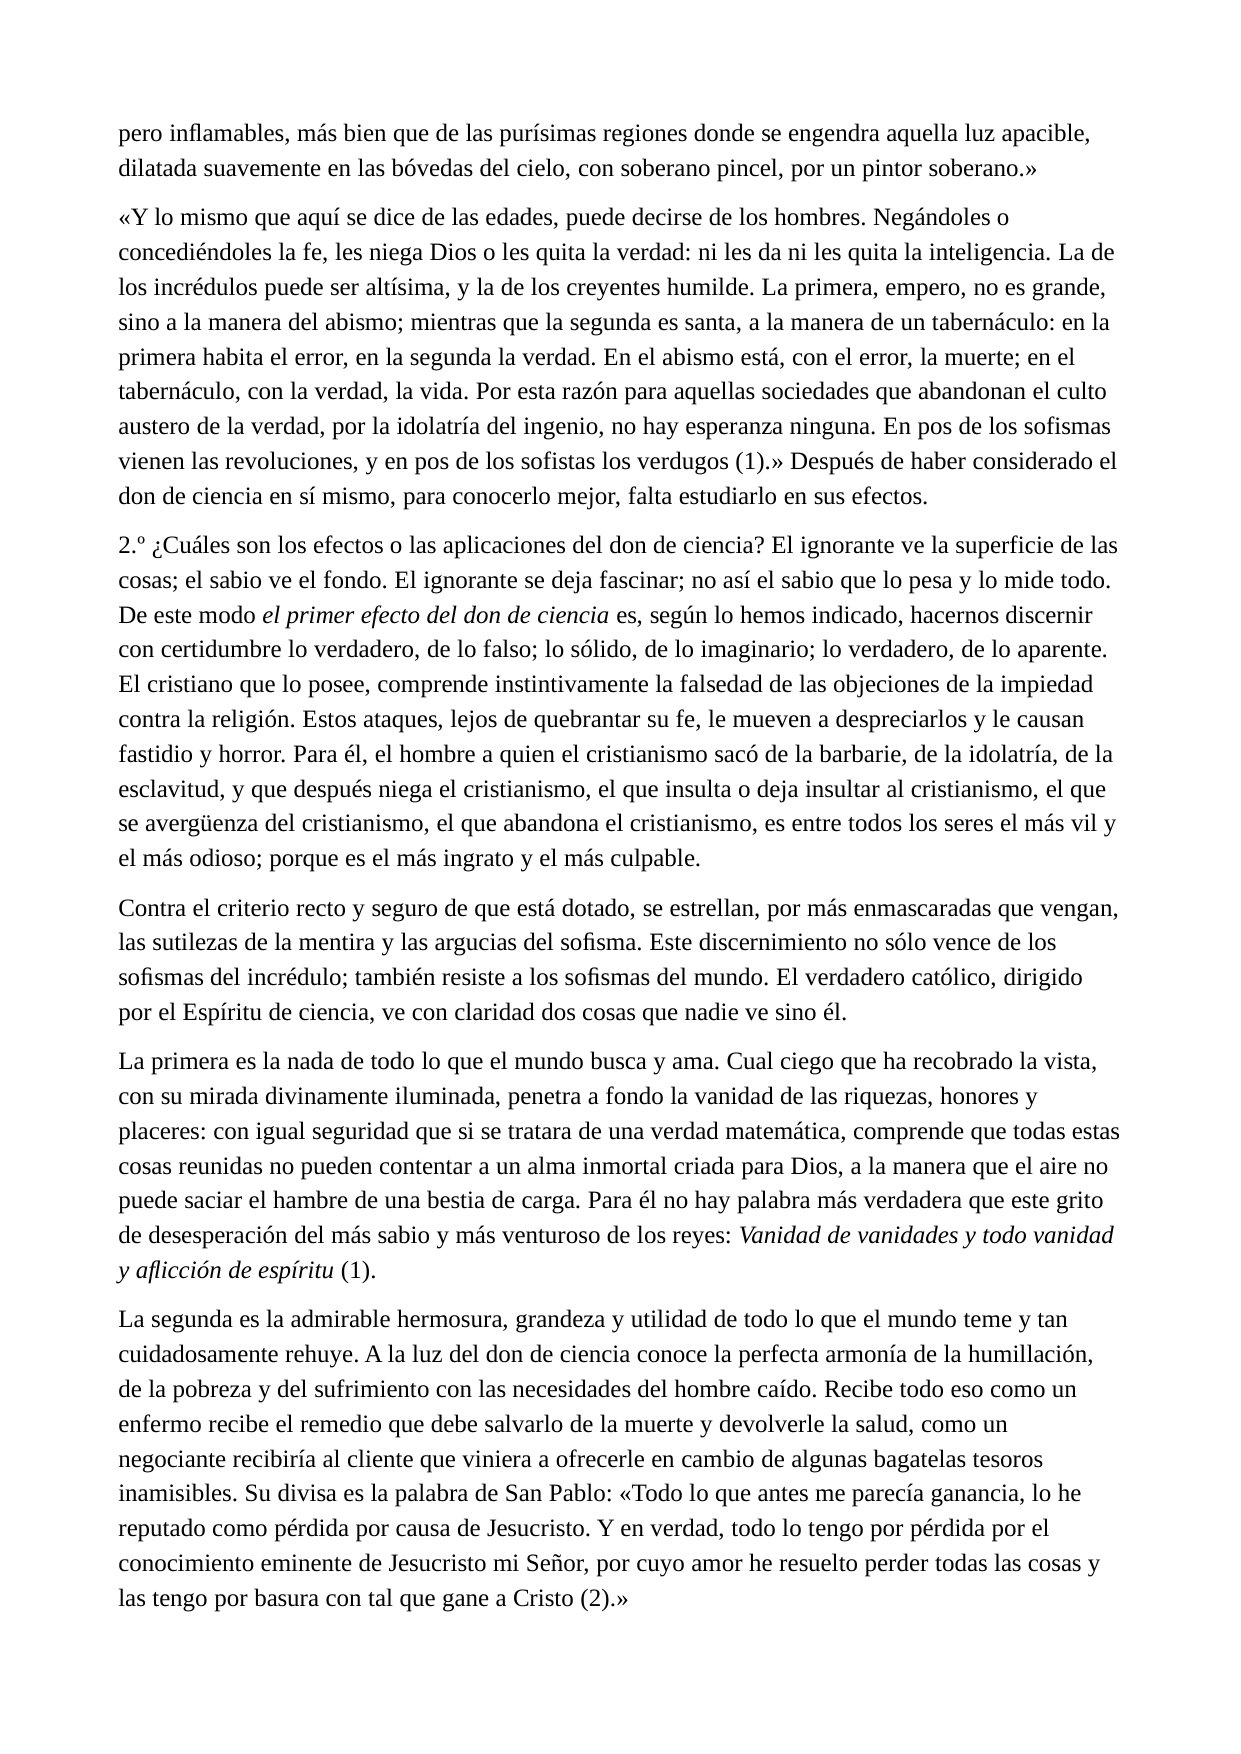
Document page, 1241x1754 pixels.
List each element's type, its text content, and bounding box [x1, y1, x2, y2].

text Contra el criterio recto y seguro de que está dotado, se estrellan, por más enmascaradas que vengan, las sutilezas de la mentira y las argucias del soﬁsma. Este discernimiento no sólo vence de los soﬁsmas del incrédulo; también resiste a los soﬁsmas del mundo. El verdadero católico, dirigido por el Espíritu de ciencia, ve con claridad dos cosas que nadie ve sino él. [118, 892, 1122, 1026]
text «Y lo mismo que aquí se dice de las edades, puede decirse de los hombres. Negándoles o concediéndoles la fe, les niega Dios o les quita la verdad: ni les da ni les quita la inteligencia. La de los incrédulos puede ser altísima, y la de los creyentes humilde. La primera, empero, no es grande, sino a la manera del abismo; mientras que la segunda es santa, a la manera de un tabernáculo: en la primera habita el error, en la segunda la verdad. En el abismo está, con el error, la muerte; en el tabernáculo, con la verdad, la vida. Por esta razón para aquellas sociedades que abandonan el culto austero de la verdad, por la idolatría del ingenio, no hay esperanza ninguna. En pos de los sofismas vienen las revoluciones, y en pos de los sofistas los verdugos (1).» Después de haber considerado el don de ciencia en sí mismo, para conocerlo mejor, falta estudiarlo en sus efectos. [118, 202, 1122, 510]
text pero inﬂamables, más bien que de las purísimas regiones donde se engendra aquella luz apacible, dilatada suavemente en las bóvedas del cielo, con soberano pincel, por un pintor soberano.» [118, 118, 1122, 182]
text La segunda es la admirable hermosura, grandeza y utilidad de todo lo que el mundo teme y tan cuidadosamente rehuye. A la luz del don de ciencia conoce la perfecta armonía de la humillación, de la pobreza y del sufrimiento con las necesidades del hombre caído. Recibe todo eso como un enfermo recibe el remedio que debe salvarlo de la muerte y devolverle la salud, como un negociante recibiría al cliente que viniera a ofrecerle en cambio de algunas bagatelas tesoros inamisibles. Su divisa es la palabra de San Pablo: «Todo lo que antes me parecía ganancia, lo he reputado como pérdida por causa de Jesucristo. Y en verdad, todo lo tengo por pérdida por el conocimiento eminente de Jesucristo mi Señor, por cuyo amor he resuelto perder todas las cosas y las tengo por basura con tal que gane a Cristo (2).» [118, 1304, 1122, 1612]
text 2.º ¿Cuáles son los efectos o las aplicaciones del don de ciencia? El ignorante ve la superficie de las cosas; el sabio ve el fondo. El ignorante se deja fascinar; no así el sabio que lo pesa y lo mide todo. De este modo el primer efecto del don de ciencia es, según lo hemos indicado, hacernos discernir con certidumbre lo verdadero, de lo falso; lo sólido, de lo imaginario; lo verdadero, de lo aparente. El cristiano que lo posee, comprende instintivamente la falsedad de las objeciones de la impiedad contra la religión. Estos ataques, lejos de quebrantar su fe, le mueven a despreciarlos y le causan fastidio y horror. Para él, el hombre a quien el cristianismo sacó de la barbarie, de la idolatría, de la esclavitud, y que después niega el cristianismo, el que insulta o deja insultar al cristianismo, el que se avergüenza del cristianismo, el que abandona el cristianismo, es entre todos los seres el más vil y el más odioso; porque es el más ingrato y el más culpable. [118, 530, 1122, 872]
text La primera es la nada de todo lo que el mundo busca y ama. Cual ciego que ha recobrado la vista, con su mirada divinamente iluminada, penetra a fondo la vanidad de las riquezas, honores y placeres: con igual seguridad que si se tratara de una verdad matemática, comprende que todas estas cosas reunidas no pueden contentar a un alma inmortal criada para Dios, a la manera que el aire no puede saciar el hambre de una bestia de carga. Para él no hay palabra más verdadera que este grito de desesperación del más sabio y más venturoso de los reyes: Vanidad de vanidades y todo vanidad y aﬂicción de espíritu (1). [118, 1046, 1122, 1284]
